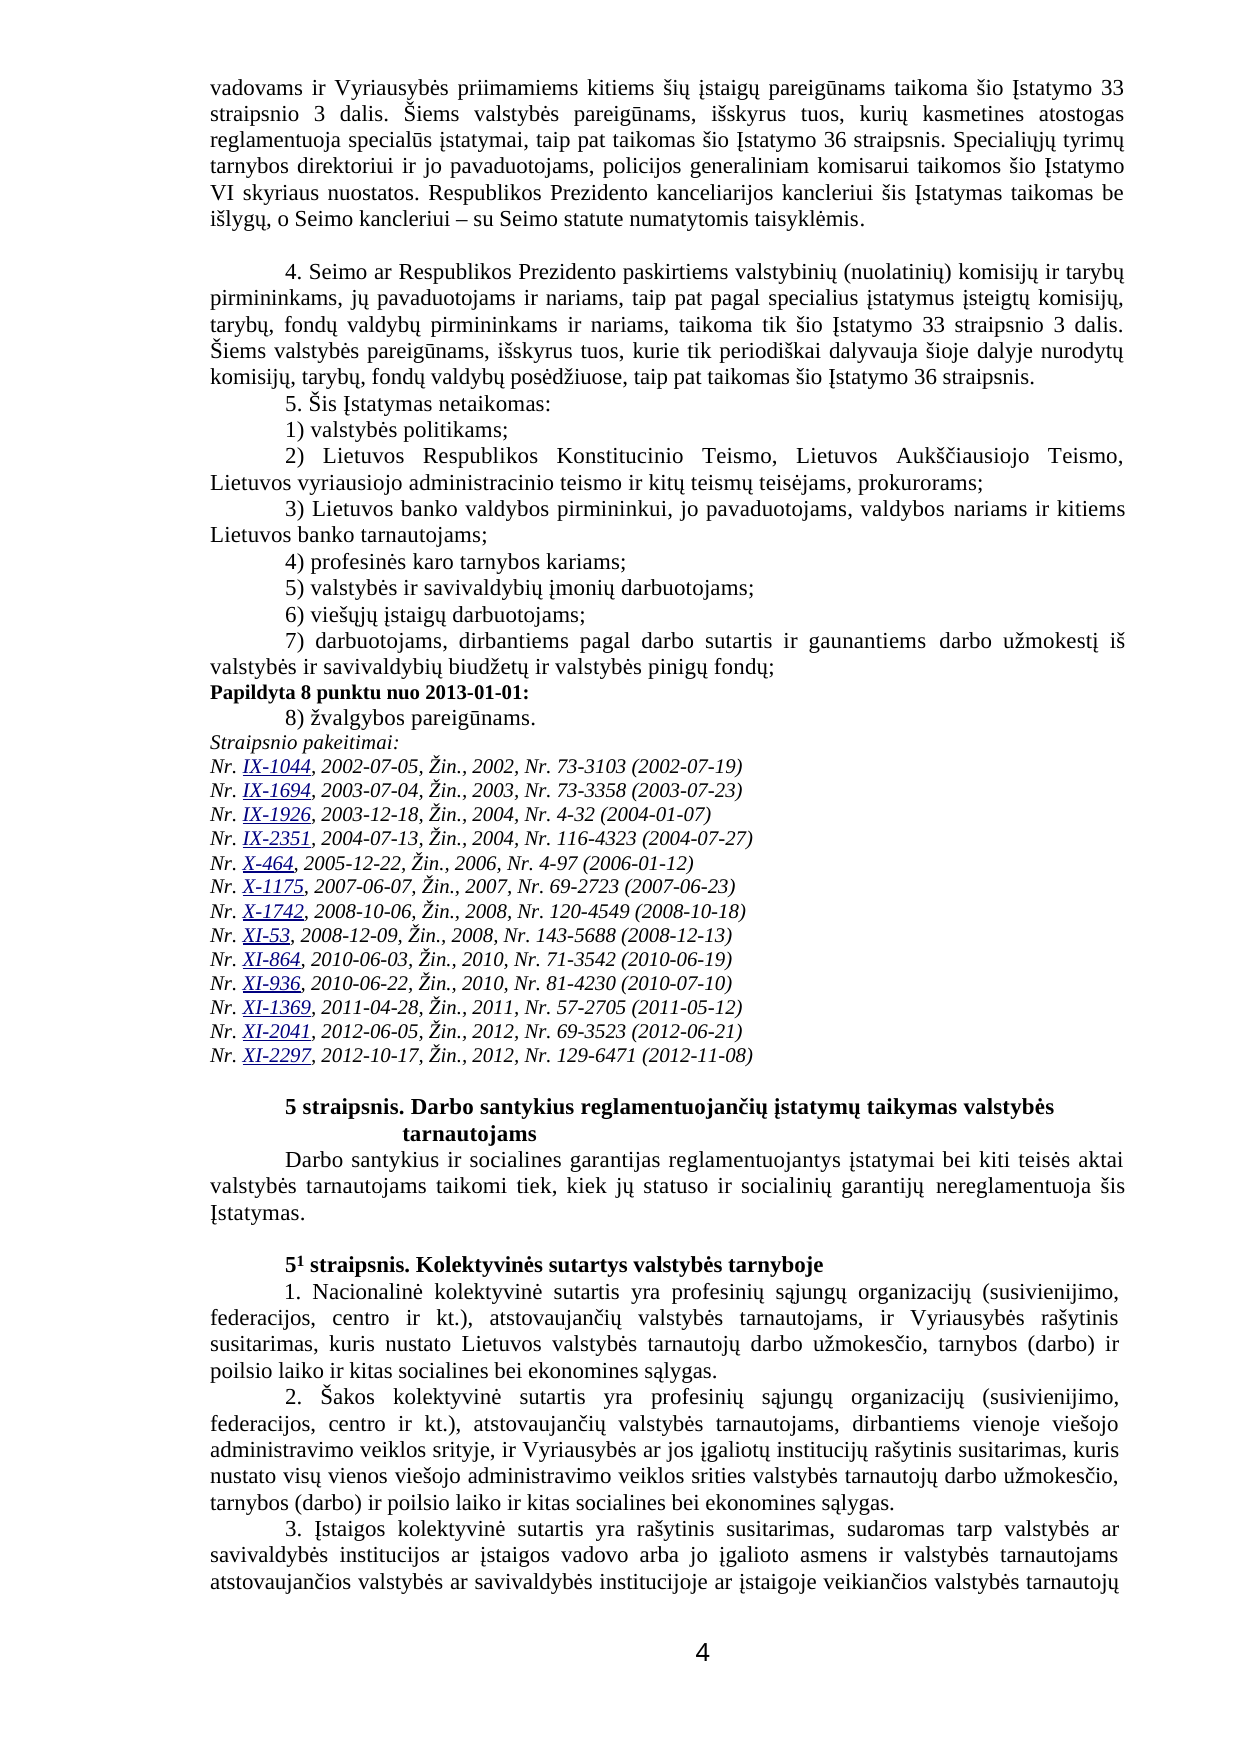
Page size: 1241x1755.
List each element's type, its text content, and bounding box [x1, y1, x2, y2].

text Nr. IX-1044, 2002-07-05, Žin., 2002, Nr. 73-3103 (2002-07-19) [210, 754, 1126, 778]
text Nr. X-1175, 2007-06-07, Žin., 2007, Nr. 69-2723 (2007-06-23) [210, 874, 1120, 898]
text 5) valstybės ir savivaldybių įmonių darbuotojams; [210, 574, 1126, 601]
text 1. Nacionalinė kolektyvinė sutartis yra profesinių sąjungų organizacijų (susivienijimo, federacijos, centro ir kt.), atstovaujančių valstybės tarnautojams, ir Vyriausybės rašytinis susitarimas, kuris nustato Lietuvos valstybės tarnautojų darbo užmokesčio, tarnybos (darbo) ir poilsio laiko ir kitas socialines bei ekonomines sąlygas. [210, 1278, 1120, 1383]
text Nr. X-464, 2005-12-22, Žin., 2006, Nr. 4-97 (2006-01-12) [210, 850, 1120, 874]
text 5 straipsnis. Darbo santykius reglamentuojančių įstatymų taikymas valstybės [285, 1093, 1126, 1120]
text Nr. IX-1694, 2003-07-04, Žin., 2003, Nr. 73-3358 (2003-07-23) [210, 778, 1120, 802]
text Nr. X-1742, 2008-10-06, Žin., 2008, Nr. 120-4549 (2008-10-18) [210, 898, 1120, 923]
text Nr. XI-864, 2010-06-03, Žin., 2010, Nr. 71-3542 (2010-06-19) [210, 947, 1120, 971]
text 4. Seimo ar Respublikos Prezidento paskirtiems valstybinių (nuolatinių) komisijų ir tarybų pirmininkams, jų pavaduotojams ir nariams, taip pat pagal specialius įstatymus įsteigtų komisijų, tarybų, fondų valdybų pirmininkams ir nariams, taikoma tik šio Įstatymo 33 straipsnio 3 dalis. Šiems valstybės pareigūnams, išskyrus tuos, kurie tik periodiškai dalyvauja šioje dalyje nurodytų komisijų, tarybų, fondų valdybų posėdžiuose, taip pat taikomas šio Įstatymo 36 straipsnis. [210, 258, 1126, 390]
text Nr. XI-2041, 2012-06-05, Žin., 2012, Nr. 69-3523 (2012-06-21) [210, 1019, 1120, 1043]
text 3. Įstaigos kolektyvinė sutartis yra rašytinis susitarimas, sudaromas tarp valstybės ar savivaldybės institucijos ar įstaigos vadovo arba jo įgalioto asmens ir valstybės tarnautojams atstovaujančios valstybės ar savivaldybės institucijoje ar įstaigoje veikiančios valstybės tarnautojų [210, 1515, 1120, 1594]
text Nr. XI-1369, 2011-04-28, Žin., 2011, Nr. 57-2705 (2011-05-12) [210, 995, 1120, 1019]
text 1) valstybės politikams; [210, 416, 1126, 442]
text 6) viešųjų įstaigų darbuotojams; [210, 601, 1126, 627]
text 3) Lietuvos banko valdybos pirmininkui, jo pavaduotojams, valdybos nariams ir kitiems Lietuvos banko tarnautojams; [210, 495, 1126, 548]
text Papildyta 8 punktu nuo 2013-01-01: [210, 680, 1126, 704]
text 4) profesinės karo tarnybos kariams; [210, 548, 1126, 574]
text 5. Šis Įstatymas netaikomas: [210, 390, 1126, 416]
text Nr. XI-53, 2008-12-09, Žin., 2008, Nr. 143-5688 (2008-12-13) [210, 923, 1120, 947]
text Straipsnio pakeitimai: [210, 730, 1126, 754]
text Nr. IX-1926, 2003-12-18, Žin., 2004, Nr. 4-32 (2004-01-07) [210, 802, 1120, 826]
text Nr. IX-2351, 2004-07-13, Žin., 2004, Nr. 116-4323 (2004-07-27) [210, 826, 1120, 850]
text tarnautojams [402, 1120, 1126, 1146]
text 2. Šakos kolektyvinė sutartis yra profesinių sąjungų organizacijų (susivienijimo, federacijos, centro ir kt.), atstovaujančių valstybės tarnautojams, dirbantiems vienoje viešojo administravimo veiklos srityje, ir Vyriausybės ar jos įgaliotų institucijų rašytinis susitarimas, kuris nustato visų vienos viešojo administravimo veiklos srities valstybės tarnautojų darbo užmokesčio, tarnybos (darbo) ir poilsio laiko ir kitas socialines bei ekonomines sąlygas. [210, 1383, 1120, 1515]
text 51 straipsnis. Kolektyvinės sutartys valstybės tarnyboje [210, 1251, 1120, 1278]
text 2) Lietuvos Respublikos Konstitucinio Teismo, Lietuvos Aukščiausiojo Teismo, Lietuvos vyriausiojo administracinio teismo ir kitų teismų teisėjams, prokurorams; [210, 442, 1126, 495]
text Nr. XI-2297, 2012-10-17, Žin., 2012, Nr. 129-6471 (2012-11-08) [210, 1043, 1120, 1067]
text Nr. XI-936, 2010-06-22, Žin., 2010, Nr. 81-4230 (2010-07-10) [210, 971, 1120, 995]
text Darbo santykius ir socialines garantijas reglamentuojantys įstatymai bei kiti teisės aktai valstybės tarnautojams taikomi tiek, kiek jų statuso ir socialinių garantijų nereglamentuoja šis Įstatymas. [210, 1146, 1126, 1225]
text 7) darbuotojams, dirbantiems pagal darbo sutartis ir gaunantiems darbo užmokestį iš valstybės ir savivaldybių biudžetų ir valstybės pinigų fondų; [210, 627, 1126, 680]
text vadovams ir Vyriausybės priimamiems kitiems šių įstaigų pareigūnams taikoma šio Įstatymo 33 straipsnio 3 dalis. Šiems valstybės pareigūnams, išskyrus tuos, kurių kasmetines atostogas reglamentuoja specialūs įstatymai, taip pat taikomas šio Įstatymo 36 straipsnis. Specialiųjų tyrimų tarnybos direktoriui ir jo pavaduotojams, policijos generaliniam komisarui taikomos šio Įstatymo VI skyriaus nuostatos. Respublikos Prezidento kanceliarijos kancleriui šis Įstatymas taikomas be išlygų, o Seimo kancleriui – su Seimo statute numatytomis taisyklėmis. [210, 73, 1126, 232]
text 8) žvalgybos pareigūnams. [210, 704, 1126, 730]
